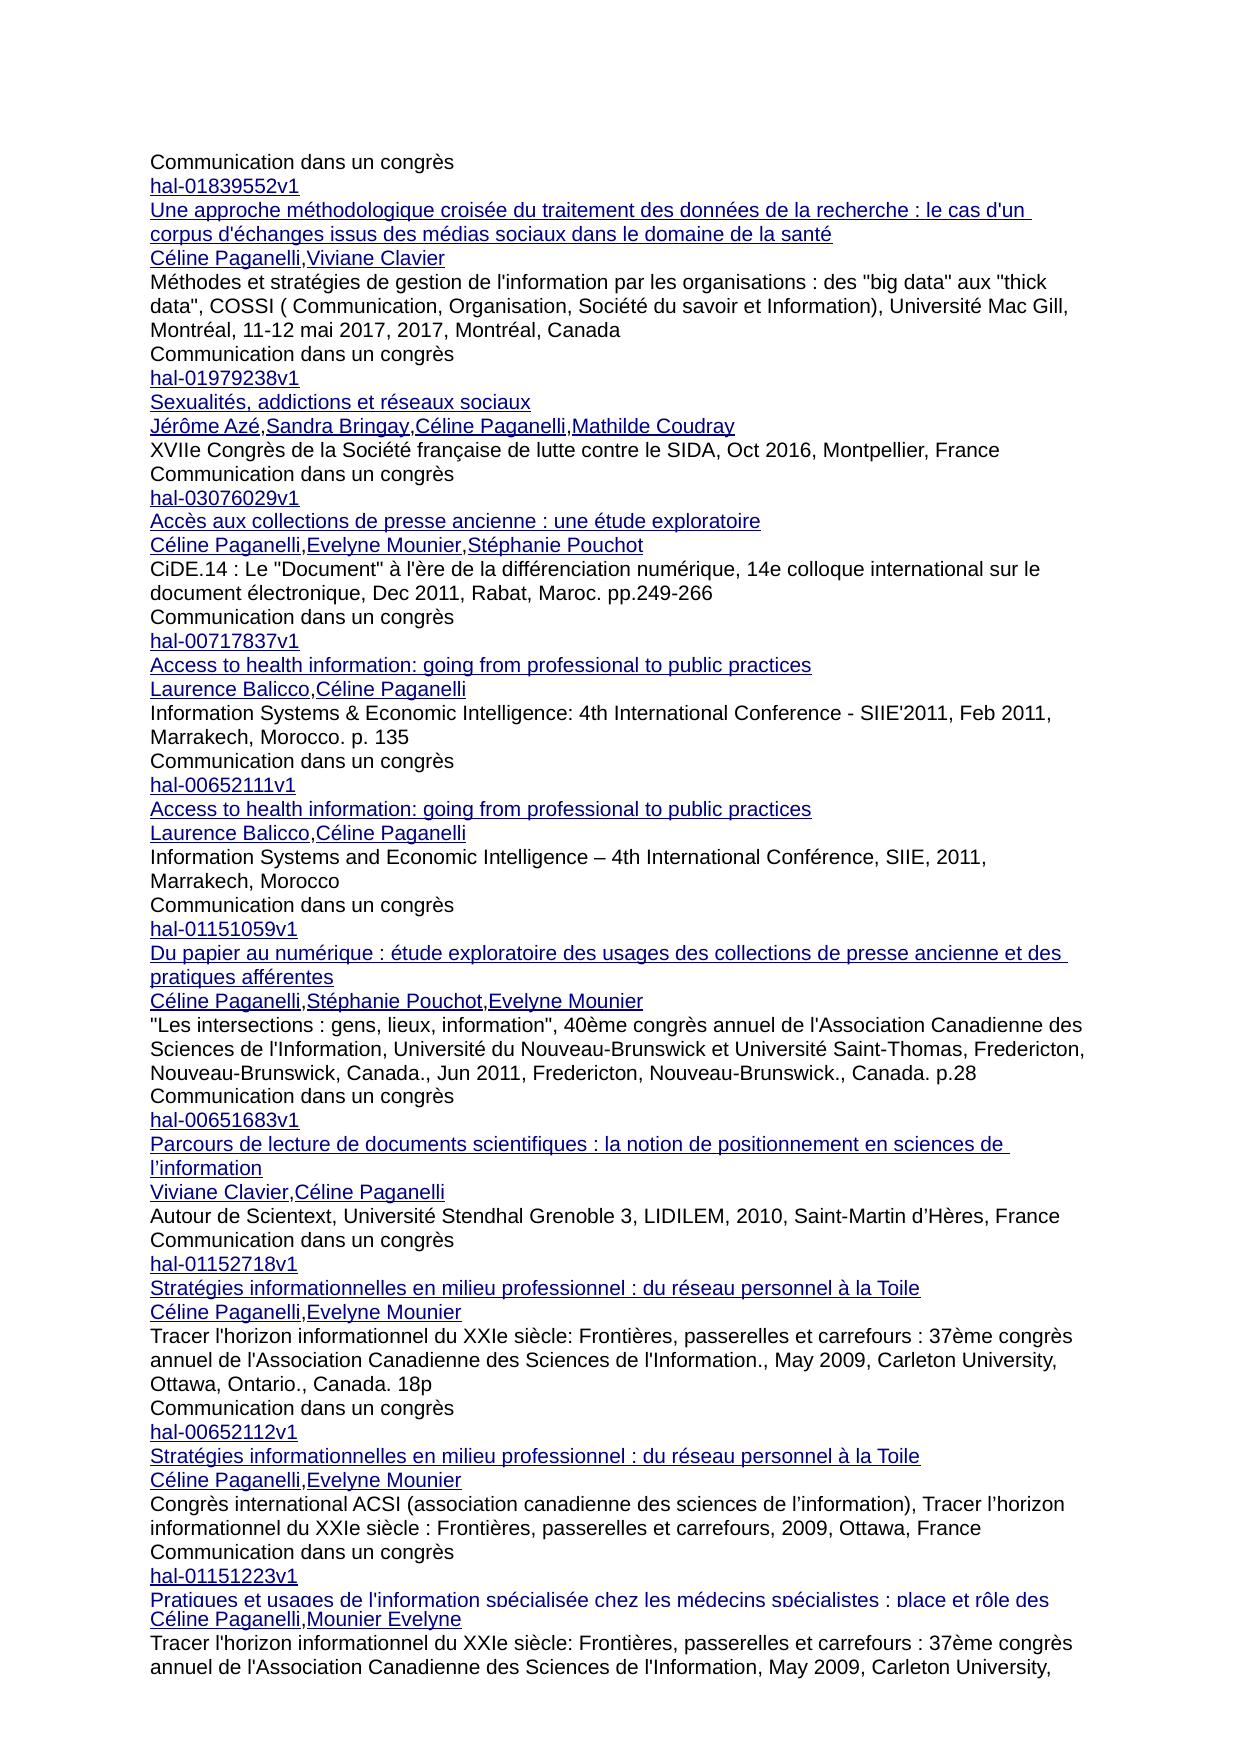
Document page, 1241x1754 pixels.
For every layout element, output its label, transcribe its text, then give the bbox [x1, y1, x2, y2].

table_cell Parcours de lecture de documents scientifiques : la notion de positionnement en sciences de l’information Viviane Clavier,Céline Paganelli Autour de Scientext, Université Stendhal Grenoble 3, LIDILEM, 2010, Saint-Martin d’Hères, France Communication dans un congrès hal-01152718v1 [150, 1132, 1090, 1276]
table_cell Accès aux collections de presse ancienne : une étude exploratoire Céline Paganelli,Evelyne Mounier,Stéphanie Pouchot CiDE.14 : Le "Document" à l'ère de la différenciation numérique, 14e colloque international sur le document électronique, Dec 2011, Rabat, Maroc. pp.249-266 Communication dans un congrès hal-00717837v1 [150, 509, 1090, 653]
table_cell Access to health information: going from professional to public practices Laurence Balicco,Céline Paganelli Information Systems & Economic Intelligence: 4th International Conference - SIIE'2011, Feb 2011, Marrakech, Morocco. p. 135 Communication dans un congrès hal-00652111v1 [150, 653, 1090, 797]
table_cell Du papier au numérique : étude exploratoire des usages des collections de presse ancienne et des pratiques afférentes Céline Paganelli,Stéphanie Pouchot,Evelyne Mounier "Les intersections : gens, lieux, information", 40ème congrès annuel de l'Association Canadienne des Sciences de l'Information, Université du Nouveau-Brunswick et Université Saint-Thomas, Fredericton, Nouveau-Brunswick, Canada., Jun 2011, Fredericton, Nouveau-Brunswick., Canada. p.28 Communication dans un congrès hal-00651683v1 [150, 941, 1090, 1132]
table_cell Sexualités, addictions et réseaux sociaux Jérôme Azé,Sandra Bringay,Céline Paganelli,Mathilde Coudray XVIIe Congrès de la Société française de lutte contre le SIDA, Oct 2016, Montpellier, France Communication dans un congrès hal-03076029v1 [150, 390, 1090, 509]
table_cell Pratiques et usages de l'information spécialisée chez les médecins spécialistes : place et rôle des structures documentaires Céline Paganelli,Mounier Evelyne Tracer l'horizon informationnel du XXIe siècle: Frontières, passerelles et carrefours : 37ème congrès annuel de l'Association Canadienne des Sciences de l'Information, May 2009, Carleton University, Ottawa, Ontario., Canada. 19p Communication dans un congrès hal-00651724v1 [150, 1588, 1090, 1679]
table_cell Stratégies informationnelles en milieu professionnel : du réseau personnel à la Toile Céline Paganelli,Evelyne Mounier Tracer l'horizon informationnel du XXIe siècle: Frontières, passerelles et carrefours : 37ème congrès annuel de l'Association Canadienne des Sciences de l'Information., May 2009, Carleton University, Ottawa, Ontario., Canada. 18p Communication dans un congrès hal-00652112v1 [150, 1276, 1090, 1444]
table_cell Access to health information: going from professional to public practices Laurence Balicco,Céline Paganelli Information Systems and Economic Intelligence – 4th International Conférence, SIIE, 2011, Marrakech, Morocco Communication dans un congrès hal-01151059v1 [150, 797, 1090, 941]
table_cell Communication dans un congrès hal-01839552v1 [150, 150, 1090, 198]
table_cell Une approche méthodologique croisée du traitement des données de la recherche : le cas d'un corpus d'échanges issus des médias sociaux dans le domaine de la santé Céline Paganelli,Viviane Clavier Méthodes et stratégies de gestion de l'information par les organisations : des "big data" aux "thick data", COSSI ( Communication, Organisation, Société du savoir et Information), Université Mac Gill, Montréal, 11-12 mai 2017, 2017, Montréal, Canada Communication dans un congrès hal-01979238v1 [150, 198, 1090, 389]
table_cell Stratégies informationnelles en milieu professionnel : du réseau personnel à la Toile Céline Paganelli,Evelyne Mounier Congrès international ACSI (association canadienne des sciences de l’information), Tracer l’horizon informationnel du XXIe siècle : Frontières, passerelles et carrefours, 2009, Ottawa, France Communication dans un congrès hal-01151223v1 [150, 1444, 1090, 1587]
